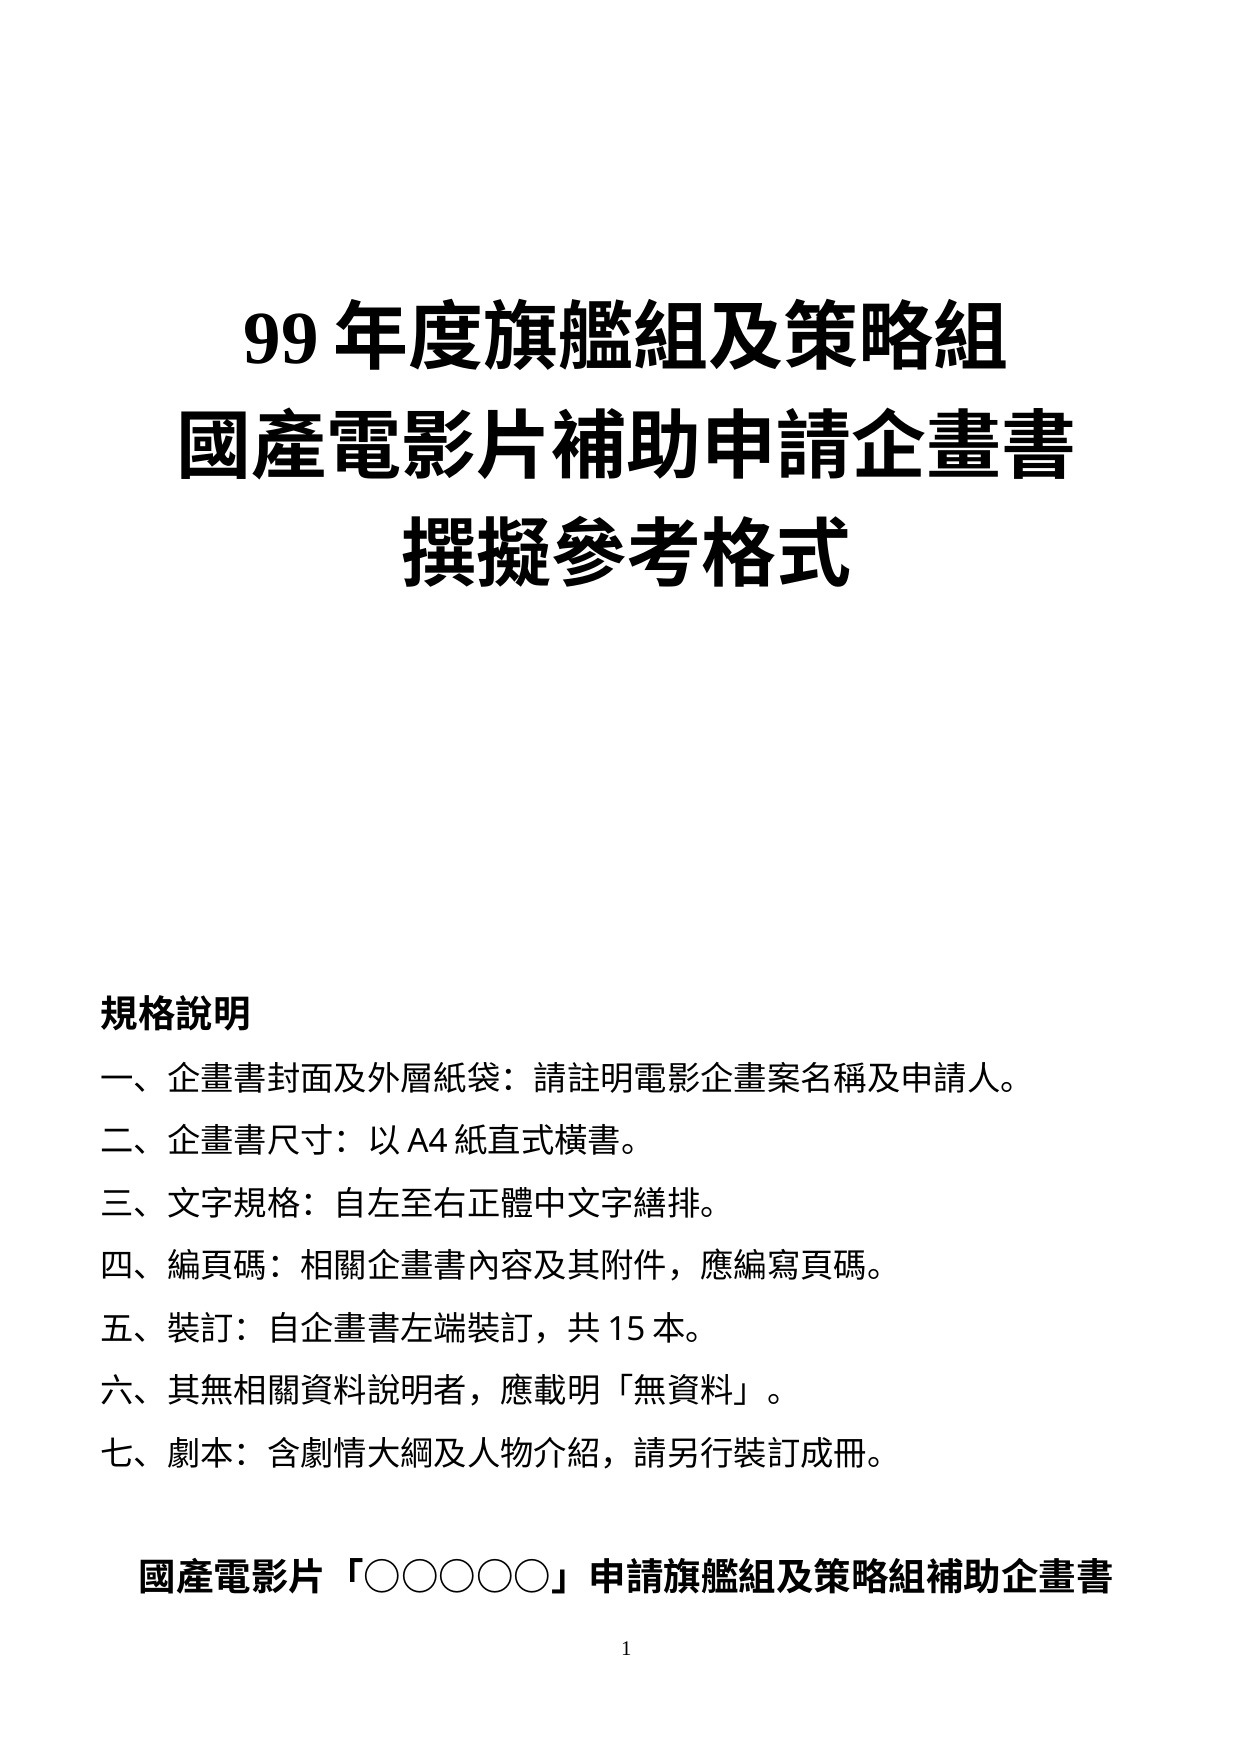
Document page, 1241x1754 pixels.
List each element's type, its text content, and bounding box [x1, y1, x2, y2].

text 三、文字規格：自左至右正體中文字繕排。 [100, 1165, 1152, 1227]
text 撰擬參考格式 [100, 494, 1152, 602]
text 七、劇本：含劇情大綱及人物介紹，請另行裝訂成冊。 [100, 1415, 1152, 1477]
text 一、企畫書封面及外層紙袋：請註明電影企畫案名稱及申請人。 [100, 1040, 1152, 1102]
text 四、編頁碼：相關企畫書內容及其附件，應編寫頁碼。 [100, 1227, 1152, 1290]
text 國產電影片補助申請企畫書 [100, 385, 1152, 494]
text 99年度旗艦組及策略組 [100, 277, 1152, 385]
text 六、其無相關資料說明者，應載明「無資料」。 [100, 1352, 1152, 1415]
text 五、裝訂：自企畫書左端裝訂，共15本。 [100, 1290, 1152, 1352]
text 規格說明 [100, 977, 1152, 1040]
text 國產電影片「○○○○○」申請旗艦組及策略組補助企畫書 [100, 1540, 1152, 1602]
text 二、企畫書尺寸：以A4紙直式橫書。 [100, 1102, 1152, 1165]
